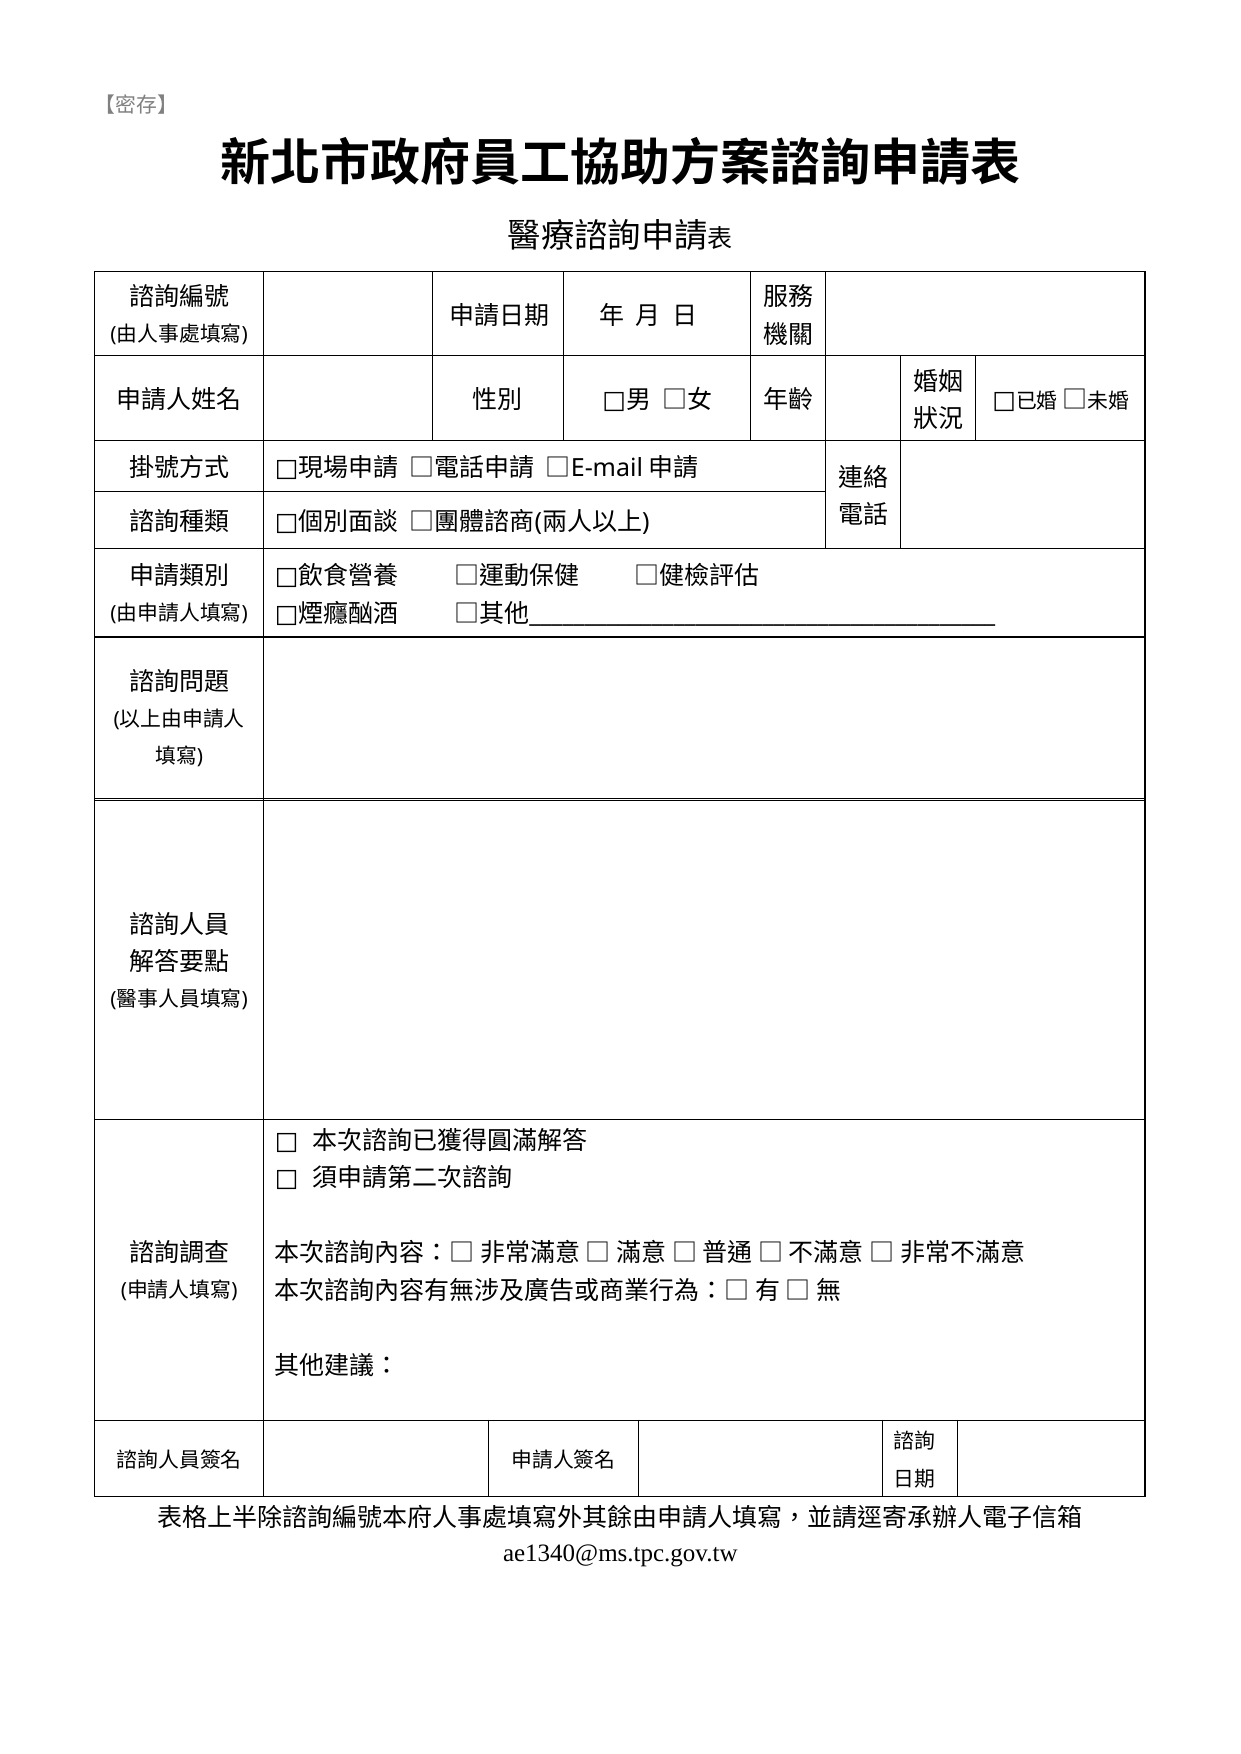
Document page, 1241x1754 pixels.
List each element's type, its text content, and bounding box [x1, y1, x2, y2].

text 醫療諮詢申請表 [94, 196, 1146, 271]
table_cell □飲食營養 □運動保健 □健檢評估 □煙癮酗酒 □其他__________________________________________ [264, 549, 1144, 636]
table_header [264, 272, 432, 355]
table_cell 申請人簽名 [489, 1421, 638, 1496]
table_cell 性別 [433, 356, 563, 439]
table_cell 申請類別 (由申請人填寫) [95, 549, 263, 636]
text 表格上半除諮詢編號本府人事處填寫外其餘由申請人填寫，並請逕寄承辦人電子信箱ae1340@ms.tpc.gov.tw [94, 1497, 1146, 1572]
table_cell 本次諮詢已獲得圓滿解答 須申請第二次諮詢 本次諮詢內容：□ 非常滿意 □ 滿意 □ 普通 □ 不滿意 □ 非常不滿意 本次諮詢內容有無涉及廣告或商業行為：□ 有 □ 無 其他建議： [264, 1120, 1144, 1419]
table_cell 諮詢人員 解答要點 (醫事人員填寫) [95, 801, 263, 1118]
table_cell [264, 1421, 488, 1496]
table_cell [826, 356, 900, 439]
table_cell 諮詢人員簽名 [95, 1421, 263, 1496]
table_cell 諮詢調查 (申請人填寫) [95, 1120, 263, 1419]
table_cell 申請人姓名 [95, 356, 263, 439]
table_header 申請日期 [433, 272, 563, 355]
table_cell [264, 801, 1144, 1118]
table_cell 婚姻狀況 [901, 356, 975, 439]
table_cell □男 □女 [564, 356, 750, 439]
table_cell [639, 1421, 882, 1496]
table_cell 連絡電話 [826, 441, 900, 547]
table_cell 掛號方式 [95, 441, 263, 491]
table_cell □現場申請 □電話申請 □E-mail申請 [264, 441, 825, 491]
table_cell □個別面談 □團體諮商(兩人以上) [264, 492, 825, 547]
table_header 年 月 日 [564, 272, 750, 355]
table_cell 年齡 [751, 356, 825, 439]
table_cell [901, 441, 1144, 547]
table_header 諮詢編號 (由人事處填寫) [95, 272, 263, 355]
table_header [826, 272, 1144, 355]
table_cell 諮詢 日期 [883, 1421, 957, 1496]
table_cell [264, 638, 1144, 798]
table_cell [264, 356, 432, 439]
table_cell 諮詢種類 [95, 492, 263, 547]
table_cell 諮詢問題 (以上由申請人填寫) [95, 638, 263, 798]
table_header 服務機關 [751, 272, 825, 355]
table_cell [958, 1421, 1144, 1496]
table_cell □已婚 □未婚 [976, 356, 1144, 439]
text 新北市政府員工協助方案諮詢申請表 [94, 121, 1146, 196]
